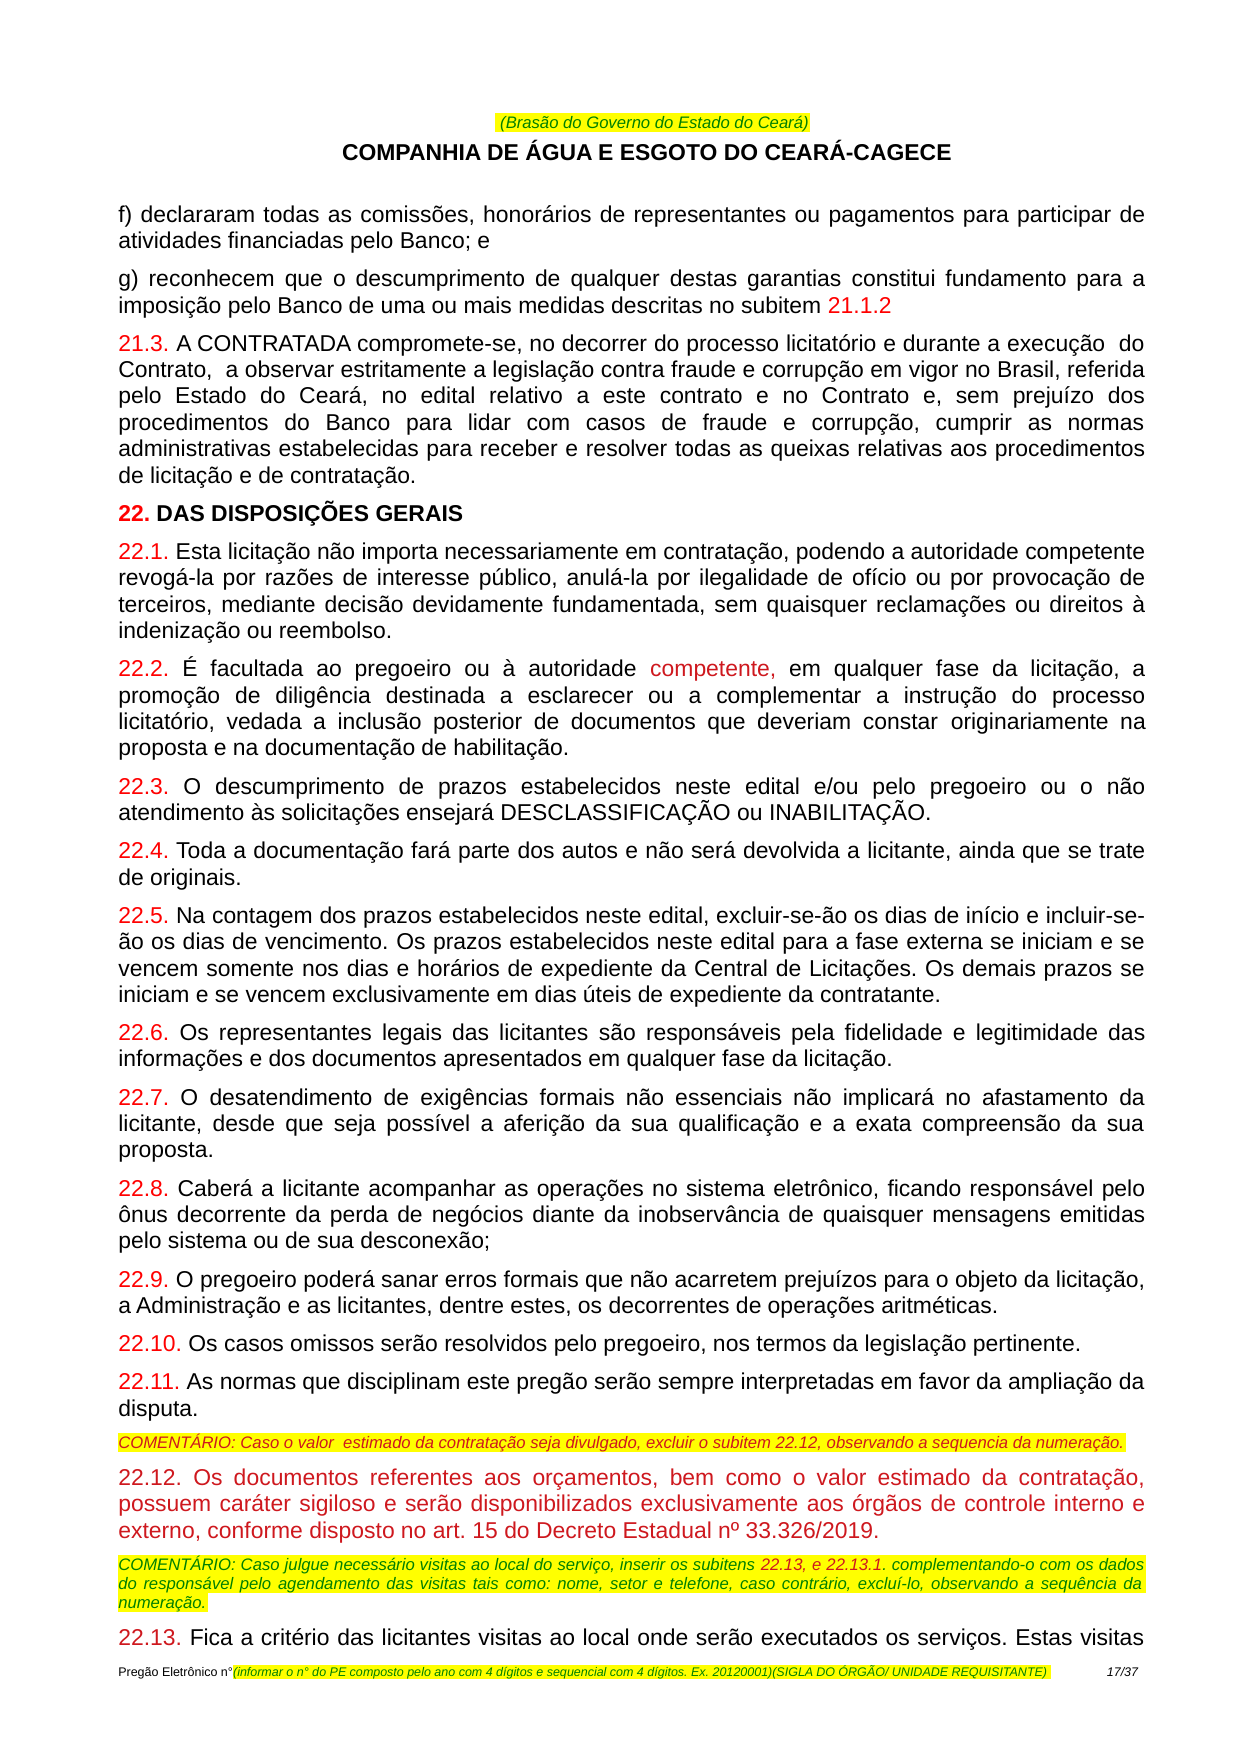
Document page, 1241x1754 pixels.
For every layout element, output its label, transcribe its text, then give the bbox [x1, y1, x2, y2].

text 22.8. Caberá a licitante acompanhar as operações no sistema eletrônico, ficando responsável pelo ônus decorrente da perda de negócios diante da inobservância de quaisquer mensagens emitidas pelo sistema ou de sua desconexão; [118, 1174, 1146, 1254]
text 22.7. O desatendimento de exigências formais não essenciais não implicará no afastamento da licitante, desde que seja possível a aferição da sua qualificação e a exata compreensão da sua proposta. [118, 1084, 1146, 1163]
text g) reconhecem que o descumprimento de qualquer destas garantias constitui fundamento para a imposição pelo Banco de uma ou mais medidas descritas no subitem 21.1.2 [118, 265, 1146, 318]
text 22.10. Os casos omissos serão resolvidos pelo pregoeiro, nos termos da legislação pertinente. [118, 1330, 1146, 1356]
text f) declararam todas as comissões, honorários de representantes ou pagamentos para participar de atividades financiadas pelo Banco; e [118, 201, 1146, 253]
text 22.12. Os documentos referentes aos orçamentos, bem como o valor estimado da contratação, possuem caráter sigiloso e serão disponibilizados exclusivamente aos órgãos de controle interno e externo, conforme disposto no art. 15 do Decreto Estadual nº 33.326/2019. [118, 1464, 1146, 1543]
text COMENTÁRIO: Caso julgue necessário visitas ao local do serviço, inserir os subitens 22.13, e 22.13.1. complementando-o com os dados do responsável pelo agendamento das visitas tais como: nome, setor e telefone, caso contrário, excluí-lo, observando a sequência da numeração. [118, 1555, 1146, 1612]
text 22.4. Toda a documentação fará parte dos autos e não será devolvida a licitante, ainda que se trate de originais. [118, 837, 1146, 890]
text 22.5. Na contagem dos prazos estabelecidos neste edital, excluir-se-ão os dias de início e incluir-se-ão os dias de vencimento. Os prazos estabelecidos neste edital para a fase externa se iniciam e se vencem somente nos dias e horários de expediente da Central de Licitações. Os demais prazos se iniciam e se vencem exclusivamente em dias úteis de expediente da contratante. [118, 902, 1146, 1007]
text 22.2. É facultada ao pregoeiro ou à autoridade competente, em qualquer fase da licitação, a promoção de diligência destinada a esclarecer ou a complementar a instrução do processo licitatório, vedada a inclusão posterior de documentos que deveriam constar originariamente na proposta e na documentação de habilitação. [118, 655, 1146, 761]
text 22. DAS DISPOSIÇÕES GERAIS [118, 500, 1146, 526]
text 22.13. Fica a critério das licitantes visitas ao local onde serão executados os serviços. Estas visitas [118, 1624, 1146, 1651]
text 22.11. As normas que disciplinam este pregão serão sempre interpretadas em favor da ampliação da disputa. [118, 1368, 1146, 1421]
text 21.3. A CONTRATADA compromete-se, no decorrer do processo licitatório e durante a execução do Contrato, a observar estritamente a legislação contra fraude e corrupção em vigor no Brasil, referida pelo Estado do Ceará, no edital relativo a este contrato e no Contrato e, sem prejuízo dos procedimentos do Banco para lidar com casos de fraude e corrupção, cumprir as normas administrativas estabelecidas para receber e resolver todas as queixas relativas aos procedimentos de licitação e de contratação. [118, 330, 1146, 488]
text 22.3. O descumprimento de prazos estabelecidos neste edital e/ou pelo pregoeiro ou o não atendimento às solicitações ensejará DESCLASSIFICAÇÃO ou INABILITAÇÃO. [118, 773, 1146, 825]
text 22.9. O pregoeiro poderá sanar erros formais que não acarretem prejuízos para o objeto da licitação, a Administração e as licitantes, dentre estes, os decorrentes de operações aritméticas. [118, 1266, 1146, 1318]
text 22.1. Esta licitação não importa necessariamente em contratação, podendo a autoridade competente revogá-la por razões de interesse público, anulá-la por ilegalidade de ofício ou por provocação de terceiros, mediante decisão devidamente fundamentada, sem quaisquer reclamações ou direitos à indenização ou reembolso. [118, 538, 1146, 643]
text COMENTÁRIO: Caso o valor estimado da contratação seja divulgado, excluir o subitem 22.12, observando a sequencia da numeração. [118, 1433, 1146, 1452]
text 22.6. Os representantes legais das licitantes são responsáveis pela fidelidade e legitimidade das informações e dos documentos apresentados em qualquer fase da licitação. [118, 1019, 1146, 1072]
